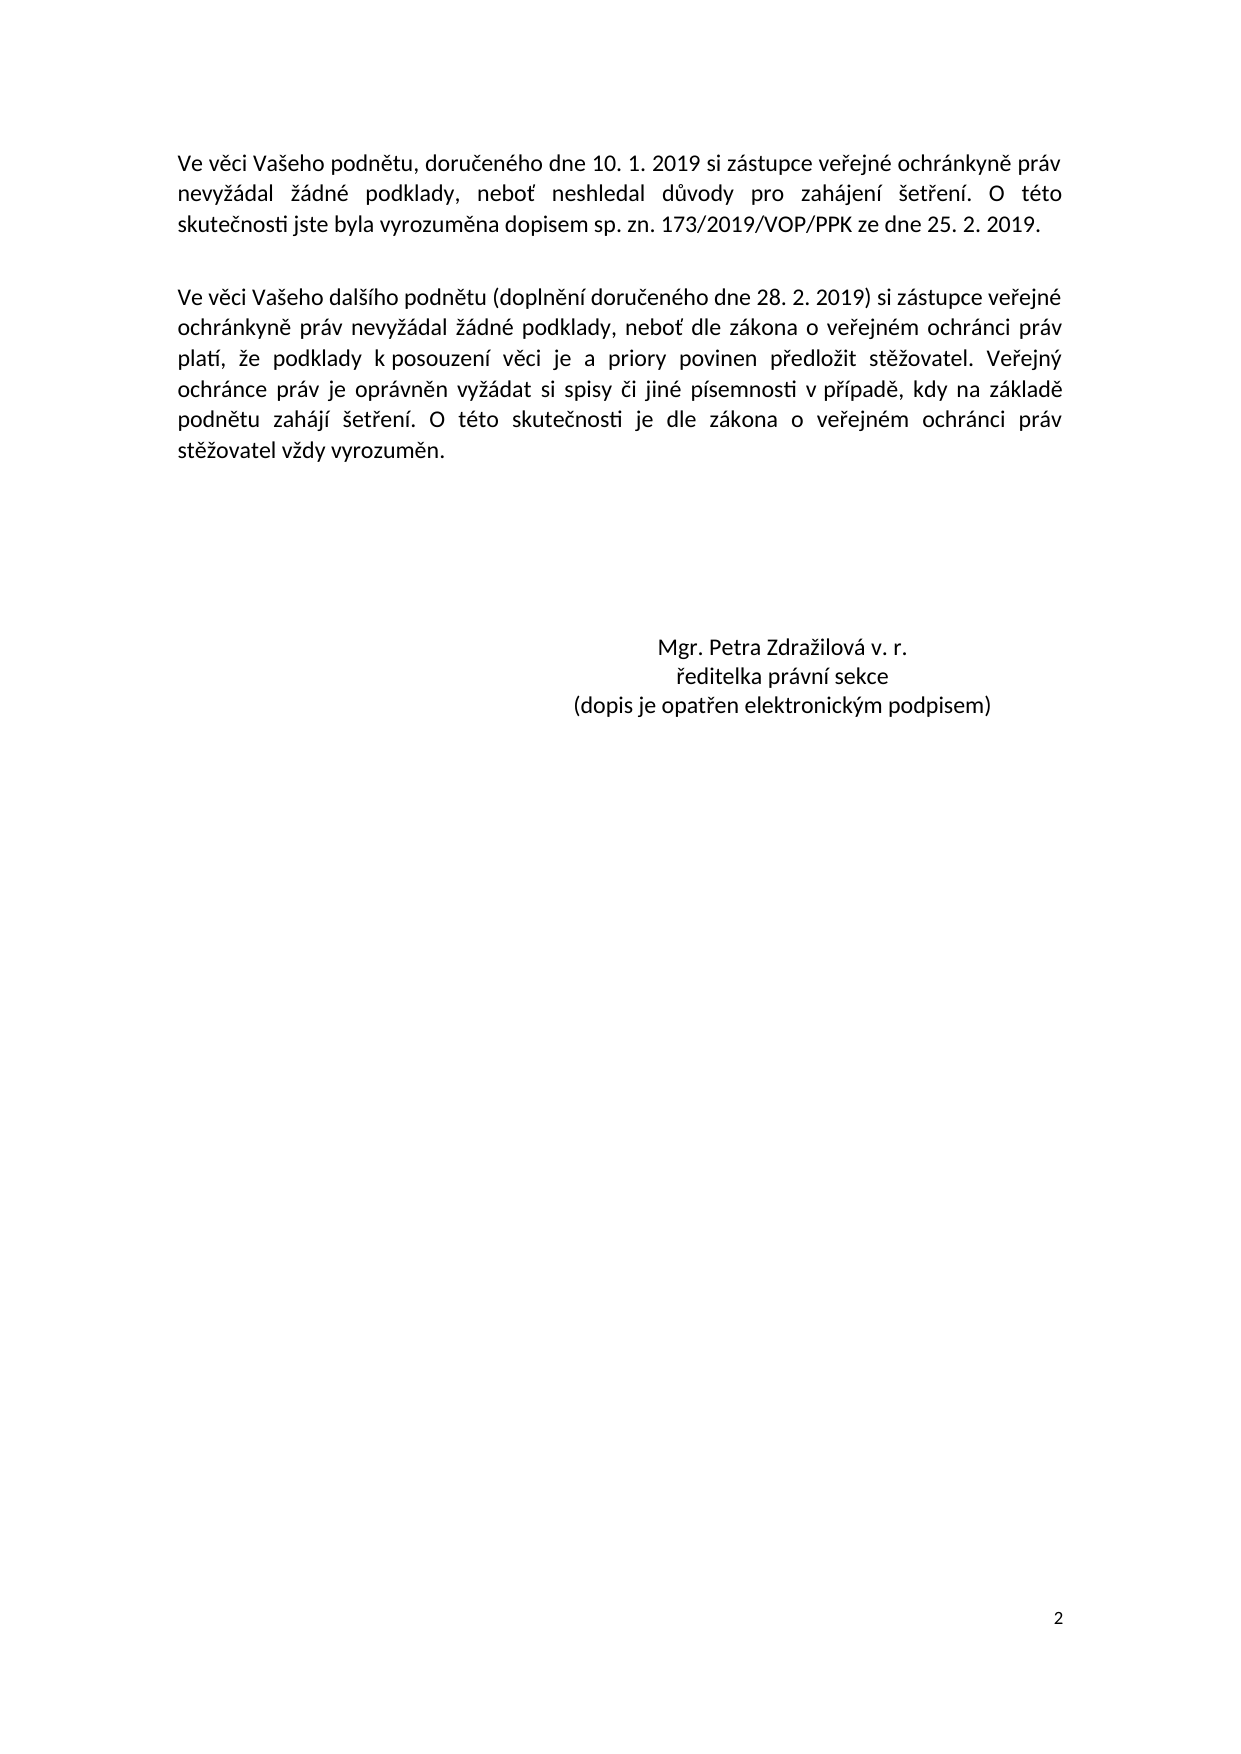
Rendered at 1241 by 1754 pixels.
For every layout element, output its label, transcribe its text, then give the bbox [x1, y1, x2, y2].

text ředitelka právní sekce [502, 661, 1063, 690]
text (dopis je opatřen elektronickým podpisem) [502, 690, 1063, 719]
text Ve věci Vašeho podnětu, doručeného dne 10. 1. 2019 si zástupce veřejné ochránkyně práv nevyžádal žádné podklady, neboť neshledal důvody pro zahájení šetření. O této skutečnosti jste byla vyrozuměna dopisem sp. zn. 173/2019/VOP/PPK ze dne 25. 2. 2019. [177, 148, 1063, 238]
text Ve věci Vašeho dalšího podnětu (doplnění doručeného dne 28. 2. 2019) si zástupce veřejné ochránkyně práv nevyžádal žádné podklady, neboť dle zákona o veřejném ochránci práv platí, že podklady k posouzení věci je a priory povinen předložit stěžovatel. Veřejný ochránce práv je oprávněn vyžádat si spisy či jiné písemnosti v případě, kdy na základě podnětu zahájí šetření. O této skutečnosti je dle zákona o veřejném ochránci práv stěžovatel vždy vyrozuměn. [177, 282, 1063, 464]
text Mgr. Petra Zdražilová v. r. [502, 632, 1063, 661]
